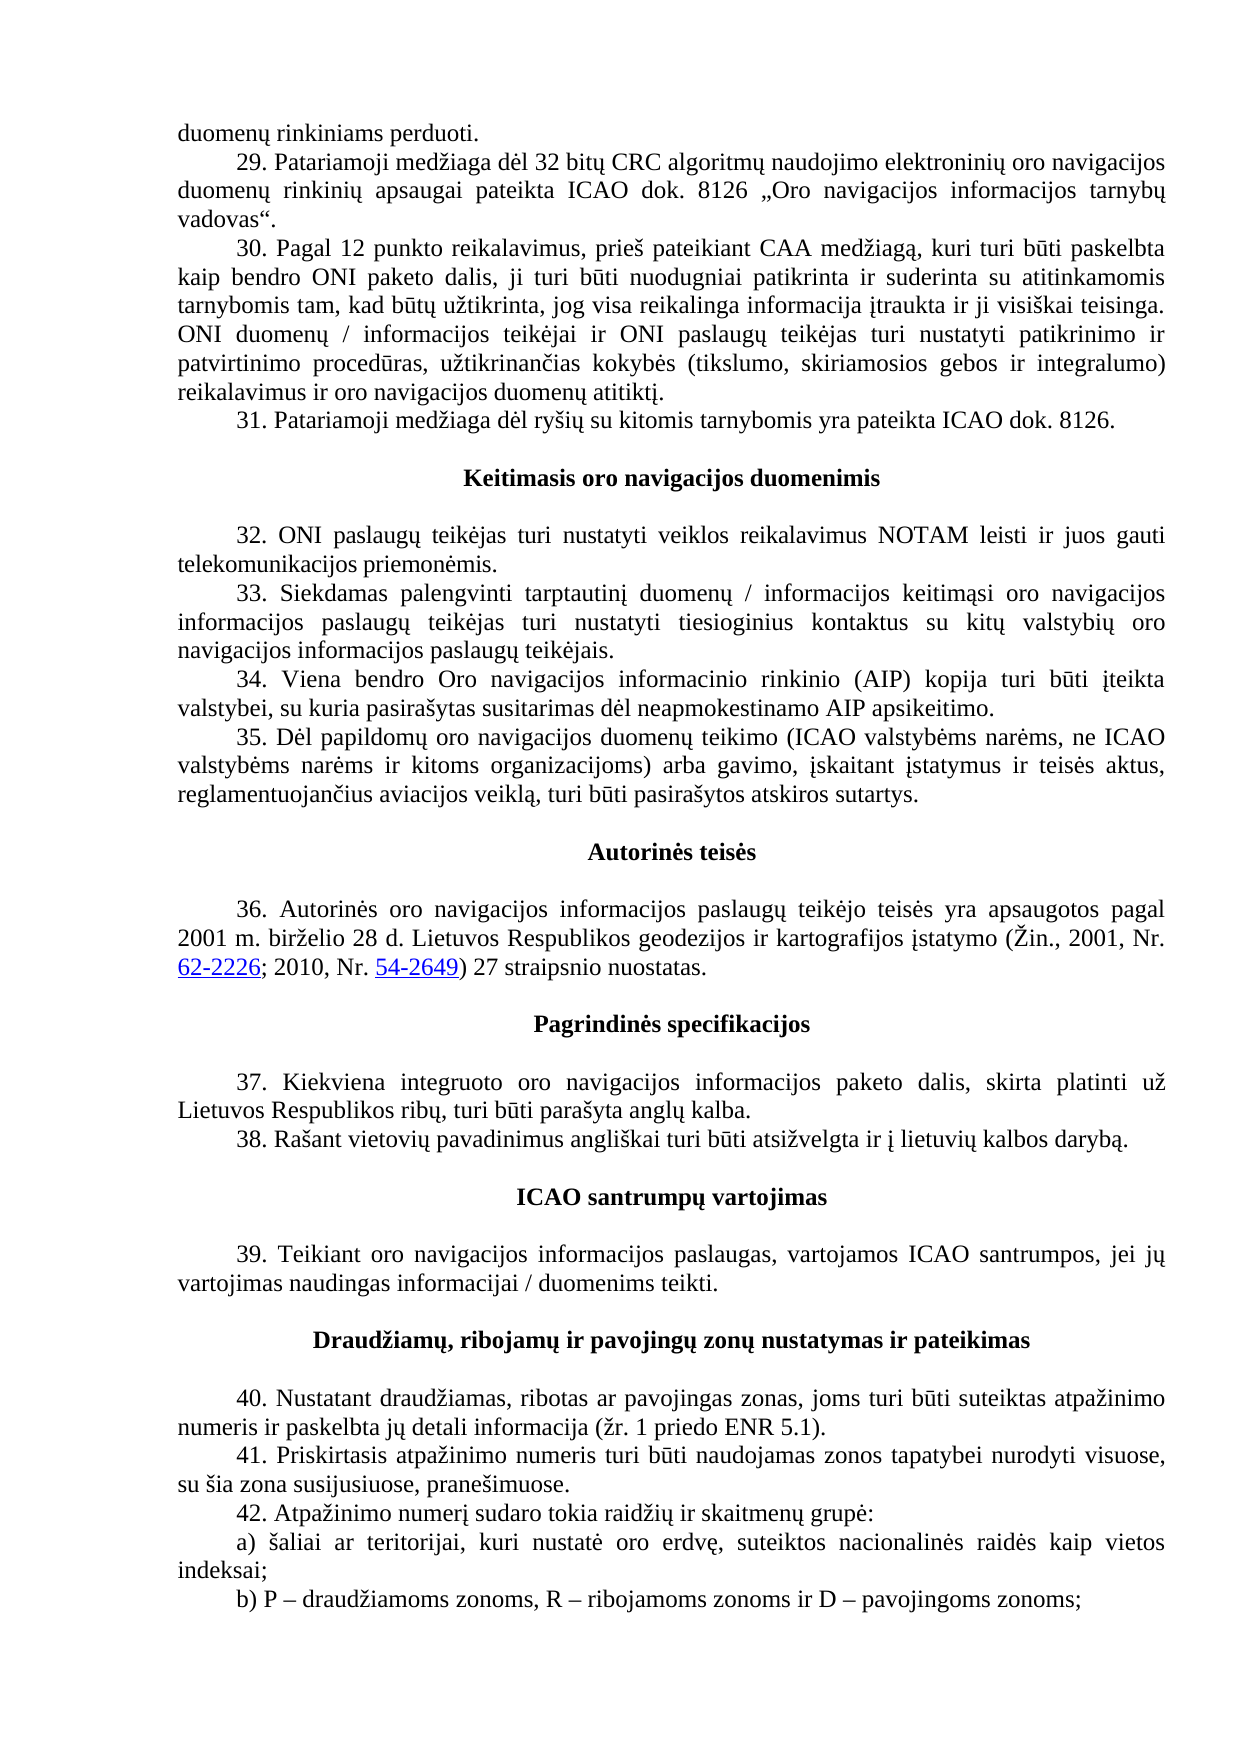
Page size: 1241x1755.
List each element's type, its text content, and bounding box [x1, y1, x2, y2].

text 40. Nustatant draudžiamas, ribotas ar pavojingas zonas, joms turi būti suteiktas atpažinimo numeris ir paskelbta jų detali informacija (žr. 1 priedo ENR 5.1). [177, 1383, 1166, 1441]
text 39. Teikiant oro navigacijos informacijos paslaugas, vartojamos ICAO santrumpos, jei jų vartojimas naudingas informacijai / duomenims teikti. [177, 1239, 1166, 1297]
text Autorinės teisės [177, 837, 1166, 866]
text 37. Kiekviena integruoto oro navigacijos informacijos paketo dalis, skirta platinti už Lietuvos Respublikos ribų, turi būti parašyta anglų kalba. [177, 1067, 1166, 1124]
text Keitimasis oro navigacijos duomenimis [177, 463, 1166, 492]
text b) P – draudžiamoms zonoms, R – ribojamoms zonoms ir D – pavojingoms zonoms; [177, 1584, 1166, 1613]
text duomenų rinkiniams perduoti. [177, 118, 1166, 147]
text ICAO santrumpų vartojimas [177, 1182, 1166, 1211]
text 41. Priskirtasis atpažinimo numeris turi būti naudojamas zonos tapatybei nurodyti visuose, su šia zona susijusiuose, pranešimuose. [177, 1441, 1166, 1498]
text Pagrindinės specifikacijos [177, 1009, 1166, 1038]
text 34. Viena bendro Oro navigacijos informacinio rinkinio (AIP) kopija turi būti įteikta valstybei, su kuria pasirašytas susitarimas dėl neapmokestinamo AIP apsikeitimo. [177, 664, 1166, 722]
text 32. ONI paslaugų teikėjas turi nustatyti veiklos reikalavimus NOTAM leisti ir juos gauti telekomunikacijos priemonėmis. [177, 521, 1166, 578]
text 30. Pagal 12 punkto reikalavimus, prieš pateikiant CAA medžiagą, kuri turi būti paskelbta kaip bendro ONI paketo dalis, ji turi būti nuodugniai patikrinta ir suderinta su atitinkamomis tarnybomis tam, kad būtų užtikrinta, jog visa reikalinga informacija įtraukta ir ji visiškai teisinga. ONI duomenų / informacijos teikėjai ir ONI paslaugų teikėjas turi nustatyti patikrinimo ir patvirtinimo procedūras, užtikrinančias kokybės (tikslumo, skiriamosios gebos ir integralumo) reikalavimus ir oro navigacijos duomenų atitiktį. [177, 233, 1166, 406]
text Draudžiamų, ribojamų ir pavojingų zonų nustatymas ir pateikimas [177, 1326, 1166, 1354]
text 42. Atpažinimo numerį sudaro tokia raidžių ir skaitmenų grupė: [177, 1498, 1166, 1527]
text a) šaliai ar teritorijai, kuri nustatė oro erdvę, suteiktos nacionalinės raidės kaip vietos indeksai; [177, 1527, 1166, 1584]
text 33. Siekdamas palengvinti tarptautinį duomenų / informacijos keitimąsi oro navigacijos informacijos paslaugų teikėjas turi nustatyti tiesioginius kontaktus su kitų valstybių oro navigacijos informacijos paslaugų teikėjais. [177, 578, 1166, 664]
text 36. Autorinės oro navigacijos informacijos paslaugų teikėjo teisės yra apsaugotos pagal 2001 m. birželio 28 d. Lietuvos Respublikos geodezijos ir kartografijos įstatymo (Žin., 2001, Nr. 62-2226; 2010, Nr. 54-2649) 27 straipsnio nuostatas. [177, 894, 1166, 981]
text 35. Dėl papildomų oro navigacijos duomenų teikimo (ICAO valstybėms narėms, ne ICAO valstybėms narėms ir kitoms organizacijoms) arba gavimo, įskaitant įstatymus ir teisės aktus, reglamentuojančius aviacijos veiklą, turi būti pasirašytos atskiros sutartys. [177, 722, 1166, 808]
text 29. Patariamoji medžiaga dėl 32 bitų CRC algoritmų naudojimo elektroninių oro navigacijos duomenų rinkinių apsaugai pateikta ICAO dok. 8126 „Oro navigacijos informacijos tarnybų vadovas“. [177, 147, 1166, 233]
text 38. Rašant vietovių pavadinimus angliškai turi būti atsižvelgta ir į lietuvių kalbos darybą. [177, 1124, 1166, 1153]
text 31. Patariamoji medžiaga dėl ryšių su kitomis tarnybomis yra pateikta ICAO dok. 8126. [177, 406, 1166, 434]
